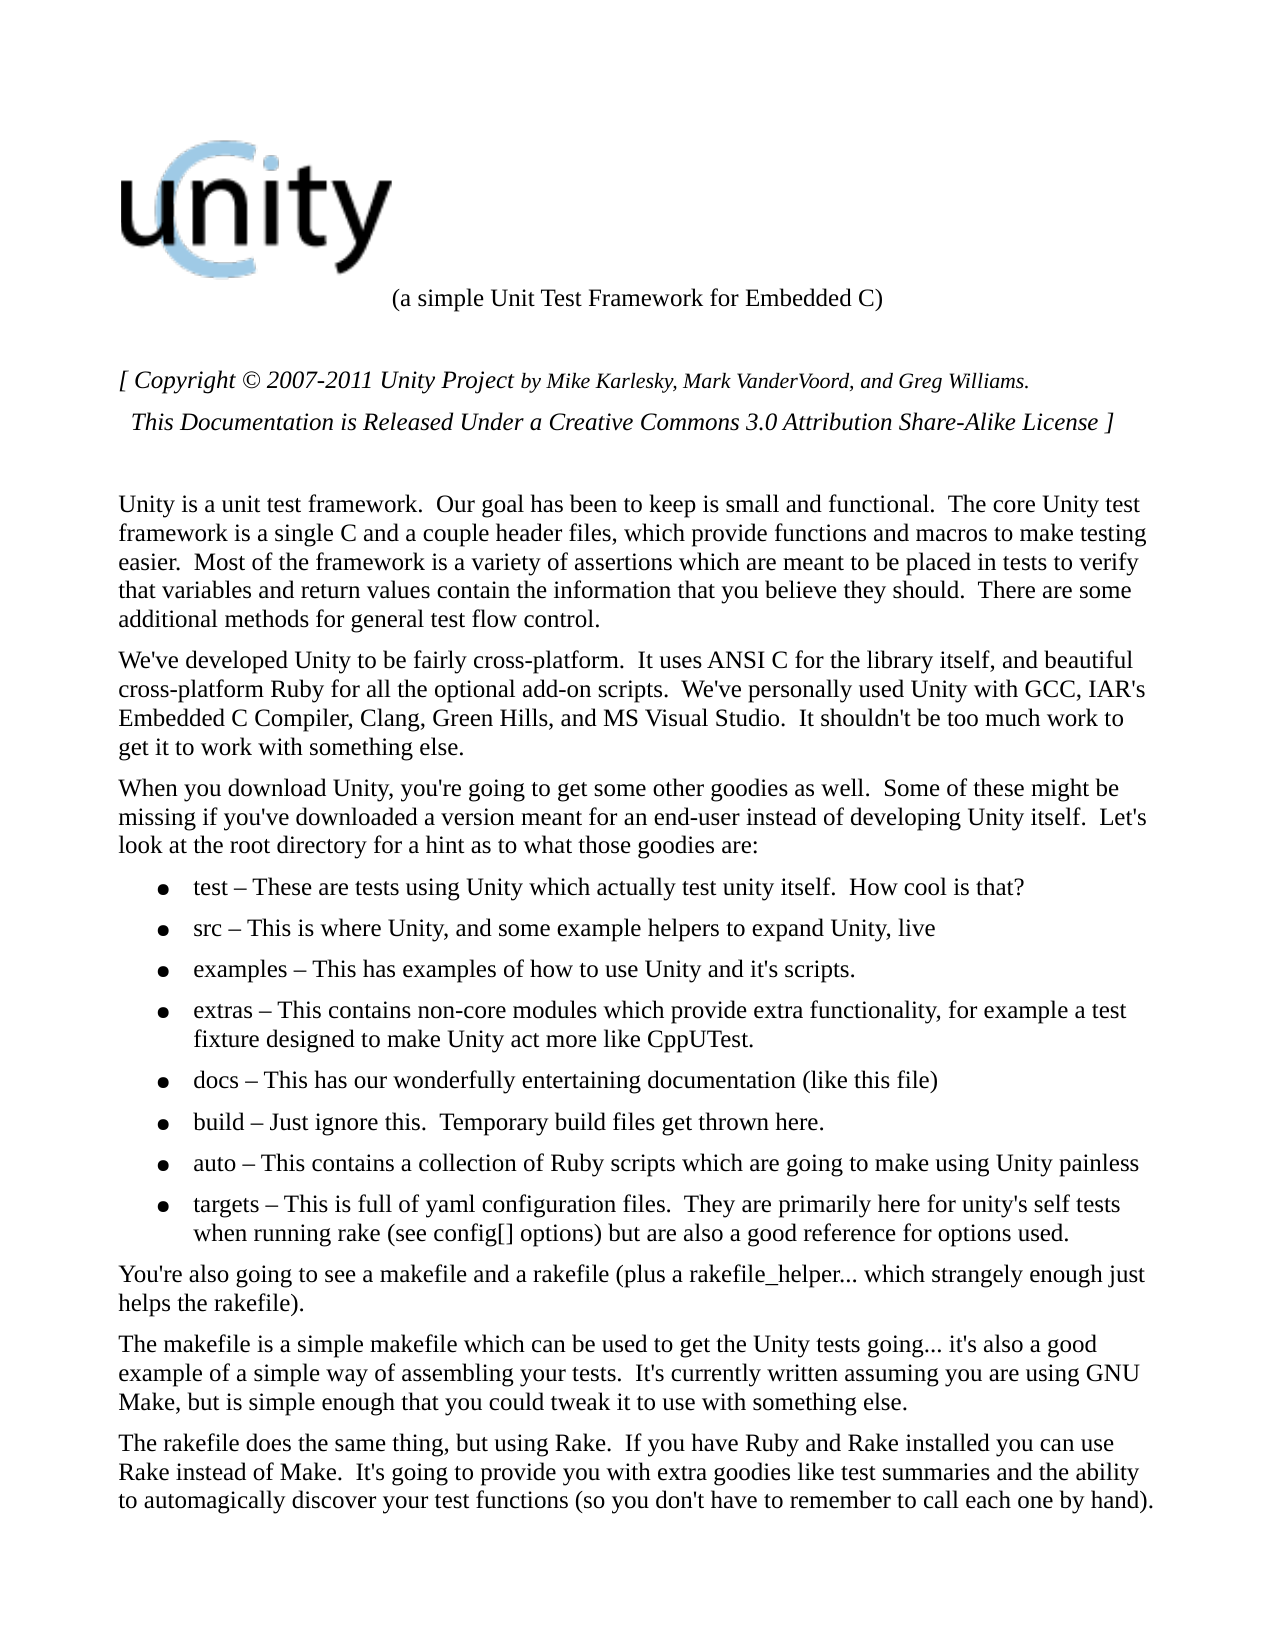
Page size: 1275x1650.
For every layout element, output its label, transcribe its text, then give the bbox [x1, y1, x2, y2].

list test – These are tests using Unity which actually test unity itself. How cool is that? [156, 872, 1157, 901]
text [ Copyright © 2007-2011 Unity Project by Mike Karlesky, Mark VanderVoord, and Greg Williams. [118, 366, 1157, 394]
text This Documentation is Released Under a Creative Commons 3.0 Attribution Share-Alike License ] [118, 407, 1157, 436]
list docs – This has our wonderfully entertaining documentation (like this file) [156, 1066, 1157, 1094]
picture [121, 111, 392, 324]
list build – Just ignore this. Temporary build files get thrown here. [156, 1107, 1157, 1136]
list src – This is where Unity, and some example helpers to expand Unity, live [156, 913, 1157, 942]
text We've developed Unity to be fairly cross-platform. It uses ANSI C for the library itself, and beautiful cross-platform Ruby for all the optional add-on scripts. We've personally used Unity with GCC, IAR's Embedded C Compiler, Clang, Green Hills, and MS Visual Studio. It shouldn't be too much work to get it to work with something else. [118, 646, 1157, 761]
text You're also going to see a makefile and a rakefile (plus a rakefile_helper... which strangely enough just helps the rakefile). [118, 1259, 1157, 1317]
text (a simple Unit Test Framework for Embedded C) [392, 283, 1157, 312]
text The rakefile does the same thing, but using Rake. If you have Ruby and Rake installed you can use Rake instead of Make. It's going to provide you with extra goodies like test summaries and the ability to automagically discover your test functions (so you don't have to remember to call each one by hand). [118, 1428, 1157, 1514]
text When you download Unity, you're going to get some other goodies as well. Some of these might be missing if you've downloaded a version meant for an end-user instead of developing Unity itself. Let's look at the root directory for a hint as to what those goodies are: [118, 773, 1157, 859]
text The makefile is a simple makefile which can be used to get the Unity tests going... it's also a good example of a simple way of assembling your tests. It's currently written assuming you are using GNU Make, but is simple enough that you could tweak it to use with something else. [118, 1329, 1157, 1416]
text Unity is a unit test framework. Our goal has been to keep is small and functional. The core Unity test framework is a single C and a couple header files, which provide functions and macros to make testing easier. Most of the framework is a variety of assertions which are meant to be placed in tests to verify that variables and return values contain the information that you believe they should. There are some additional methods for general test flow control. [118, 489, 1157, 633]
list auto – This contains a collection of Ruby scripts which are going to make using Unity painless [156, 1148, 1157, 1177]
list targets – This is full of yaml configuration files. They are primarily here for unity's self tests when running rake (see config[] options) but are also a good reference for options used. [156, 1189, 1157, 1247]
list examples – This has examples of how to use Unity and it's scripts. [156, 954, 1157, 983]
list extras – This contains non-core modules which provide extra functionality, for example a test fixture designed to make Unity act more like CppUTest. [156, 996, 1157, 1053]
